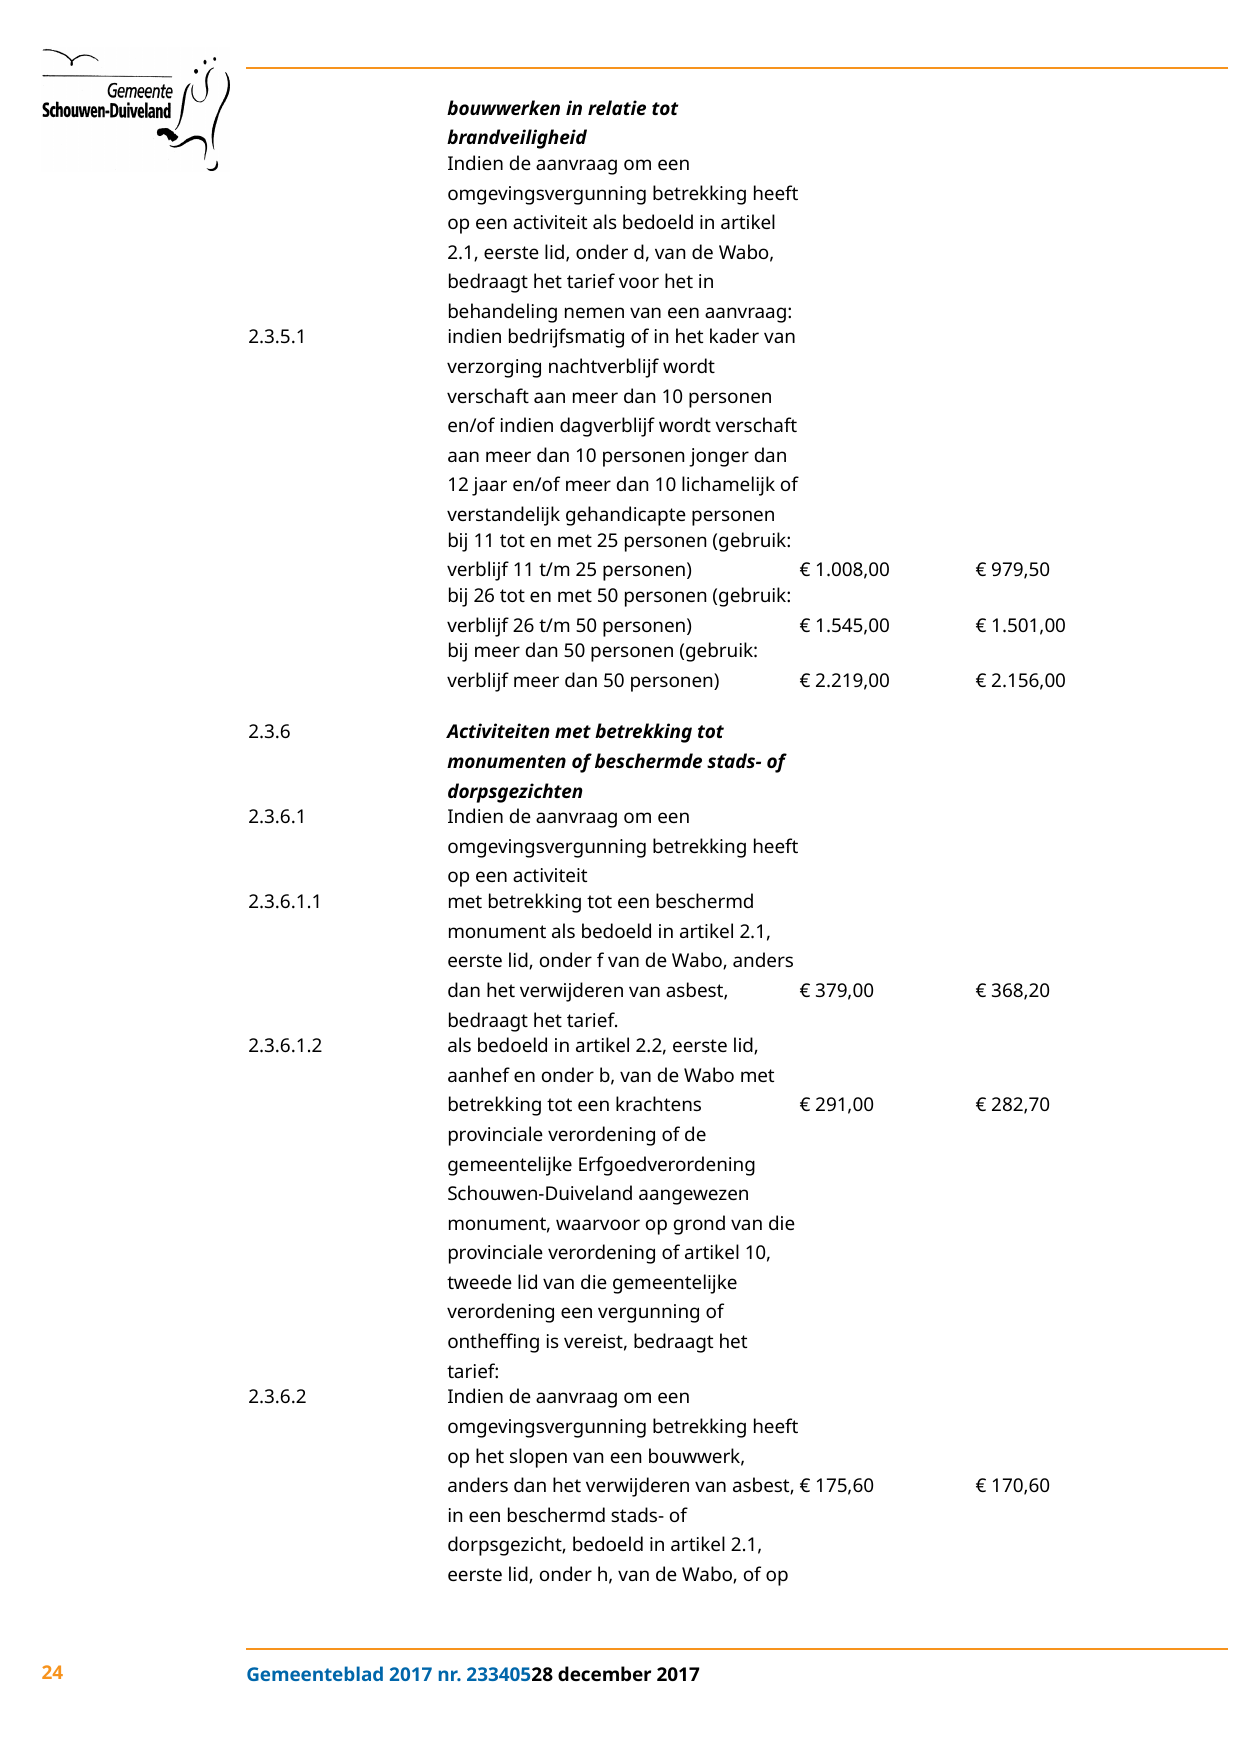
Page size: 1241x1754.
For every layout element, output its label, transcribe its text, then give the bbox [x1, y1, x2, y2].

table_cell Activiteiten met betrekking tot monumenten of beschermde stads- of dorpsgezichten [447, 719, 799, 803]
table_cell [799, 95, 975, 150]
table_cell [248, 582, 447, 638]
table_cell 2.3.6.1.2 [248, 1033, 447, 1384]
table_cell [248, 638, 447, 693]
table_cell € 291,00 [799, 1033, 975, 1384]
table_cell bouwwerken in relatie tot brandveiligheid [447, 95, 799, 150]
table_cell Indien de aanvraag om een omgevingsvergunning betrekking heeft op een activiteit [447, 804, 799, 888]
table_cell [248, 150, 447, 324]
table_cell [248, 95, 447, 150]
table_cell [975, 150, 1152, 324]
table_cell 2.3.5.1 [248, 324, 447, 527]
table_cell [799, 693, 975, 719]
table_cell € 979,50 [975, 527, 1152, 582]
table_cell [975, 804, 1152, 888]
table_cell € 368,20 [975, 889, 1152, 1032]
table_cell bij meer dan 50 personen (gebruik: verblijf meer dan 50 personen) [447, 638, 799, 693]
table_cell indien bedrijfsmatig of in het kader van verzorging nachtverblijf wordt verschaft aan meer dan 10 personen en/of indien dagverblijf wordt verschaft aan meer dan 10 personen jonger dan 12 jaar en/of meer dan 10 lichamelijk of verstandelijk gehandicapte personen [447, 324, 799, 527]
table_cell [248, 693, 447, 719]
table_cell bij 26 tot en met 50 personen (gebruik: verblijf 26 t/m 50 personen) [447, 582, 799, 638]
table_cell met betrekking tot een beschermd monument als bedoeld in artikel 2.1, eerste lid, onder f van de Wabo, anders dan het verwijderen van asbest, bedraagt het tarief. [447, 889, 799, 1032]
table_cell [248, 527, 447, 582]
table_cell [799, 804, 975, 888]
table_cell € 2.219,00 [799, 638, 975, 693]
table_cell als bedoeld in artikel 2.2, eerste lid, aanhef en onder b, van de Wabo met betrekking tot een krachtens provinciale verordening of de gemeentelijke Erfgoedverordening Schouwen-Duiveland aangewezen monument, waarvoor op grond van die provinciale verordening of artikel 10, tweede lid van die gemeentelijke verordening een vergunning of ontheffing is vereist, bedraagt het tarief: [447, 1033, 799, 1384]
table_cell € 282,70 [975, 1033, 1152, 1384]
table_cell € 175,60 [799, 1384, 975, 1587]
table_cell [975, 719, 1152, 803]
table_cell € 1.545,00 [799, 582, 975, 638]
table_cell € 2.156,00 [975, 638, 1152, 693]
table_cell € 1.008,00 [799, 527, 975, 582]
table_cell bij 11 tot en met 25 personen (gebruik: verblijf 11 t/m 25 personen) [447, 527, 799, 582]
table_cell € 170,60 [975, 1384, 1152, 1587]
table_cell 2.3.6.1.1 [248, 889, 447, 1032]
table_cell Indien de aanvraag om een omgevingsvergunning betrekking heeft op een activiteit als bedoeld in artikel 2.1, eerste lid, onder d, van de Wabo, bedraagt het tarief voor het in behandeling nemen van een aanvraag: [447, 150, 799, 324]
table_cell € 1.501,00 [975, 582, 1152, 638]
table_cell [975, 324, 1152, 527]
table_cell [447, 693, 799, 719]
table_cell € 379,00 [799, 889, 975, 1032]
table_cell 2.3.6 [248, 719, 447, 803]
table_cell Indien de aanvraag om een omgevingsvergunning betrekking heeft op het slopen van een bouwwerk, anders dan het verwijderen van asbest, in een beschermd stads- of dorpsgezicht, bedoeld in artikel 2.1, eerste lid, onder h, van de Wabo, of op [447, 1384, 799, 1587]
table_cell 2.3.6.2 [248, 1384, 447, 1587]
picture [41, 47, 231, 172]
table_cell [975, 95, 1152, 150]
table_cell [799, 324, 975, 527]
table_cell [799, 150, 975, 324]
table_cell 2.3.6.1 [248, 804, 447, 888]
table_cell [799, 719, 975, 803]
table_cell [975, 693, 1152, 719]
